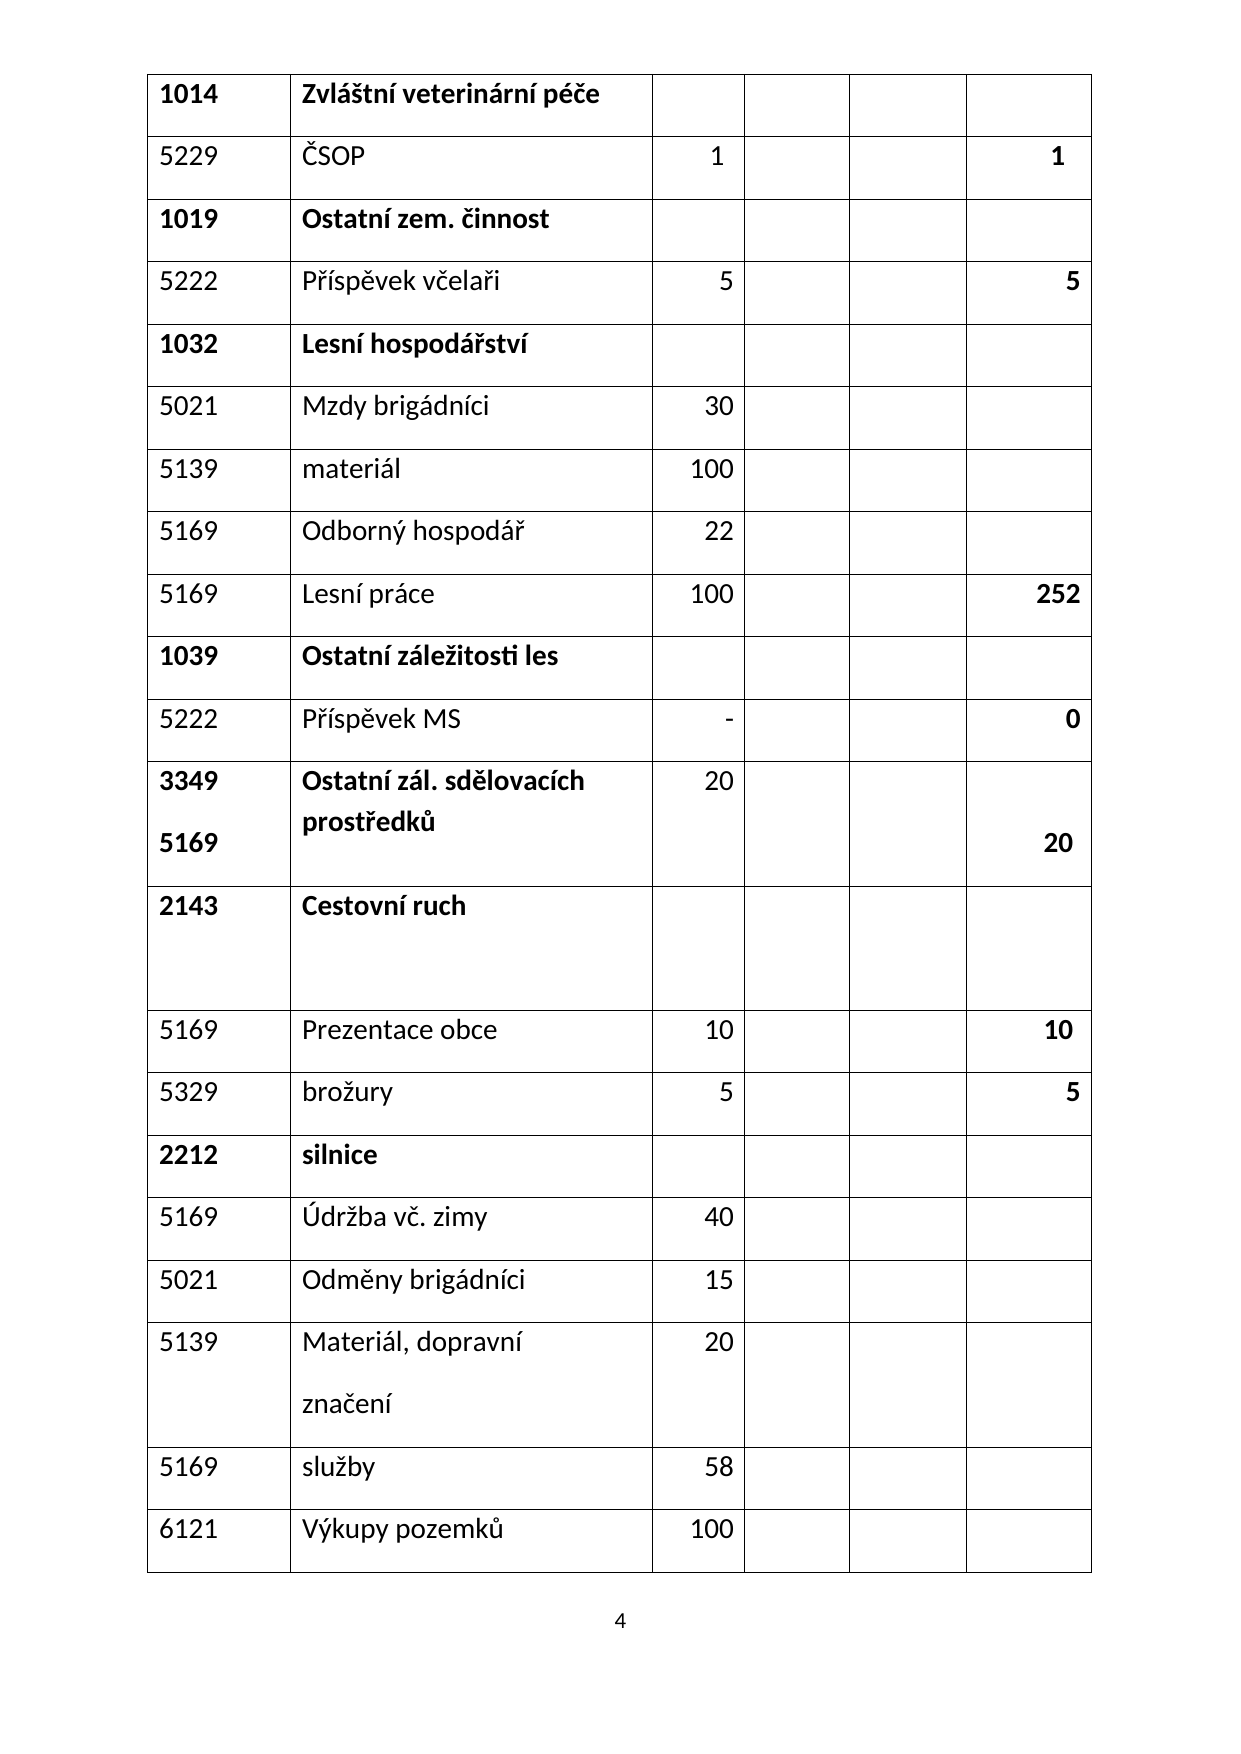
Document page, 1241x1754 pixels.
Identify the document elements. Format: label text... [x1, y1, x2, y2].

table_cell 5169 [148, 1011, 290, 1072]
table_cell 1 [967, 137, 1091, 199]
table_cell 5021 [148, 387, 290, 449]
table_cell [653, 1136, 744, 1197]
table_cell [745, 762, 849, 886]
table_cell 5169 [148, 575, 290, 636]
table_cell 3349 5169 [148, 762, 290, 886]
table_cell [745, 512, 849, 574]
table_cell [745, 325, 849, 386]
table_cell [745, 575, 849, 636]
table_cell [967, 75, 1091, 136]
table_cell [850, 762, 966, 886]
table_cell 10 [967, 1011, 1091, 1072]
table_cell Zvláštní veterinární péče [291, 75, 652, 136]
table_cell 5222 [148, 700, 290, 761]
table_cell 30 [653, 387, 744, 449]
table_cell [850, 75, 966, 136]
table_cell [653, 637, 744, 699]
table_cell Odměny brigádníci [291, 1261, 652, 1322]
table_cell [745, 1510, 849, 1572]
table_cell [745, 450, 849, 511]
table_cell 40 [653, 1198, 744, 1260]
table_cell 5222 [148, 262, 290, 324]
table_cell Výkupy pozemků [291, 1510, 652, 1572]
table_cell [850, 887, 966, 1010]
table_cell Ostatní záležitosti les [291, 637, 652, 699]
table_cell 0 [967, 700, 1091, 761]
table_cell Ostatní zál. sdělovacích prostředků [291, 762, 652, 886]
table_cell 5 [967, 262, 1091, 324]
table_cell [745, 700, 849, 761]
table_cell [745, 1073, 849, 1135]
table_cell [745, 1323, 849, 1447]
table_cell 1014 [148, 75, 290, 136]
table_cell 20 [653, 1323, 744, 1447]
table_cell [850, 512, 966, 574]
table_cell 5169 [148, 512, 290, 574]
table_cell 5021 [148, 1261, 290, 1322]
table_cell [850, 1073, 966, 1135]
table_cell [850, 1323, 966, 1447]
table_cell 15 [653, 1261, 744, 1322]
table_cell [653, 75, 744, 136]
table_cell Prezentace obce [291, 1011, 652, 1072]
table_cell [745, 200, 849, 261]
table_cell Cestovní ruch [291, 887, 652, 1010]
table_cell [745, 1011, 849, 1072]
table_cell [850, 637, 966, 699]
table_cell [745, 1198, 849, 1260]
table_cell 6121 [148, 1510, 290, 1572]
table_cell [850, 450, 966, 511]
table_cell 58 [653, 1448, 744, 1509]
table_cell [967, 637, 1091, 699]
table_cell [967, 1323, 1091, 1447]
table_cell [850, 1261, 966, 1322]
table_cell brožury [291, 1073, 652, 1135]
table_cell - [653, 700, 744, 761]
table_cell [967, 200, 1091, 261]
table_cell [967, 325, 1091, 386]
table_cell materiál [291, 450, 652, 511]
table_cell [967, 1261, 1091, 1322]
table_cell 1032 [148, 325, 290, 386]
table_cell [967, 887, 1091, 1010]
table_cell [850, 1011, 966, 1072]
table_cell 1039 [148, 637, 290, 699]
table_cell Odborný hospodář [291, 512, 652, 574]
table_cell Údržba vč. zimy [291, 1198, 652, 1260]
table_cell ČSOP [291, 137, 652, 199]
table_cell [850, 1510, 966, 1572]
table_cell [745, 637, 849, 699]
table_cell [850, 575, 966, 636]
table_cell 5229 [148, 137, 290, 199]
table_cell 5 [653, 262, 744, 324]
table_cell 1 [653, 137, 744, 199]
table_cell 20 [967, 762, 1091, 886]
table_cell [850, 325, 966, 386]
table_cell [850, 200, 966, 261]
table_cell [745, 1136, 849, 1197]
table_cell Příspěvek MS [291, 700, 652, 761]
table_cell [967, 1448, 1091, 1509]
table_cell [967, 1136, 1091, 1197]
table_cell [745, 1261, 849, 1322]
table_cell 5 [967, 1073, 1091, 1135]
table_cell [745, 387, 849, 449]
table_cell Lesní hospodářství [291, 325, 652, 386]
table_cell 100 [653, 575, 744, 636]
table_cell silnice [291, 1136, 652, 1197]
table_cell [850, 1448, 966, 1509]
table_cell [745, 1448, 849, 1509]
table_cell [850, 262, 966, 324]
table_cell [967, 512, 1091, 574]
table_cell [967, 387, 1091, 449]
table_cell 5169 [148, 1448, 290, 1509]
table_cell [850, 387, 966, 449]
table_cell 252 [967, 575, 1091, 636]
table_cell 10 [653, 1011, 744, 1072]
table_cell [967, 1198, 1091, 1260]
table_cell [745, 887, 849, 1010]
table_cell 20 [653, 762, 744, 886]
table_cell služby [291, 1448, 652, 1509]
table_cell [653, 887, 744, 1010]
table_cell 100 [653, 1510, 744, 1572]
table_cell 22 [653, 512, 744, 574]
table_cell Příspěvek včelaři [291, 262, 652, 324]
table_cell [653, 325, 744, 386]
table_cell Lesní práce [291, 575, 652, 636]
table_cell 1019 [148, 200, 290, 261]
table_cell [967, 1510, 1091, 1572]
table_cell 5329 [148, 1073, 290, 1135]
table_cell [745, 262, 849, 324]
table_cell 2143 [148, 887, 290, 1010]
table_cell Ostatní zem. činnost [291, 200, 652, 261]
table_cell [967, 450, 1091, 511]
table_cell [653, 200, 744, 261]
table_cell Materiál, dopravní značení [291, 1323, 652, 1447]
table_cell [850, 137, 966, 199]
table_cell 5139 [148, 450, 290, 511]
table_cell 5 [653, 1073, 744, 1135]
table_cell [850, 700, 966, 761]
table_cell [850, 1198, 966, 1260]
table_cell 2212 [148, 1136, 290, 1197]
table_cell [850, 1136, 966, 1197]
table_cell 5139 [148, 1323, 290, 1447]
table_cell [745, 137, 849, 199]
table_cell Mzdy brigádníci [291, 387, 652, 449]
table_cell 100 [653, 450, 744, 511]
table_cell 5169 [148, 1198, 290, 1260]
table_cell [745, 75, 849, 136]
